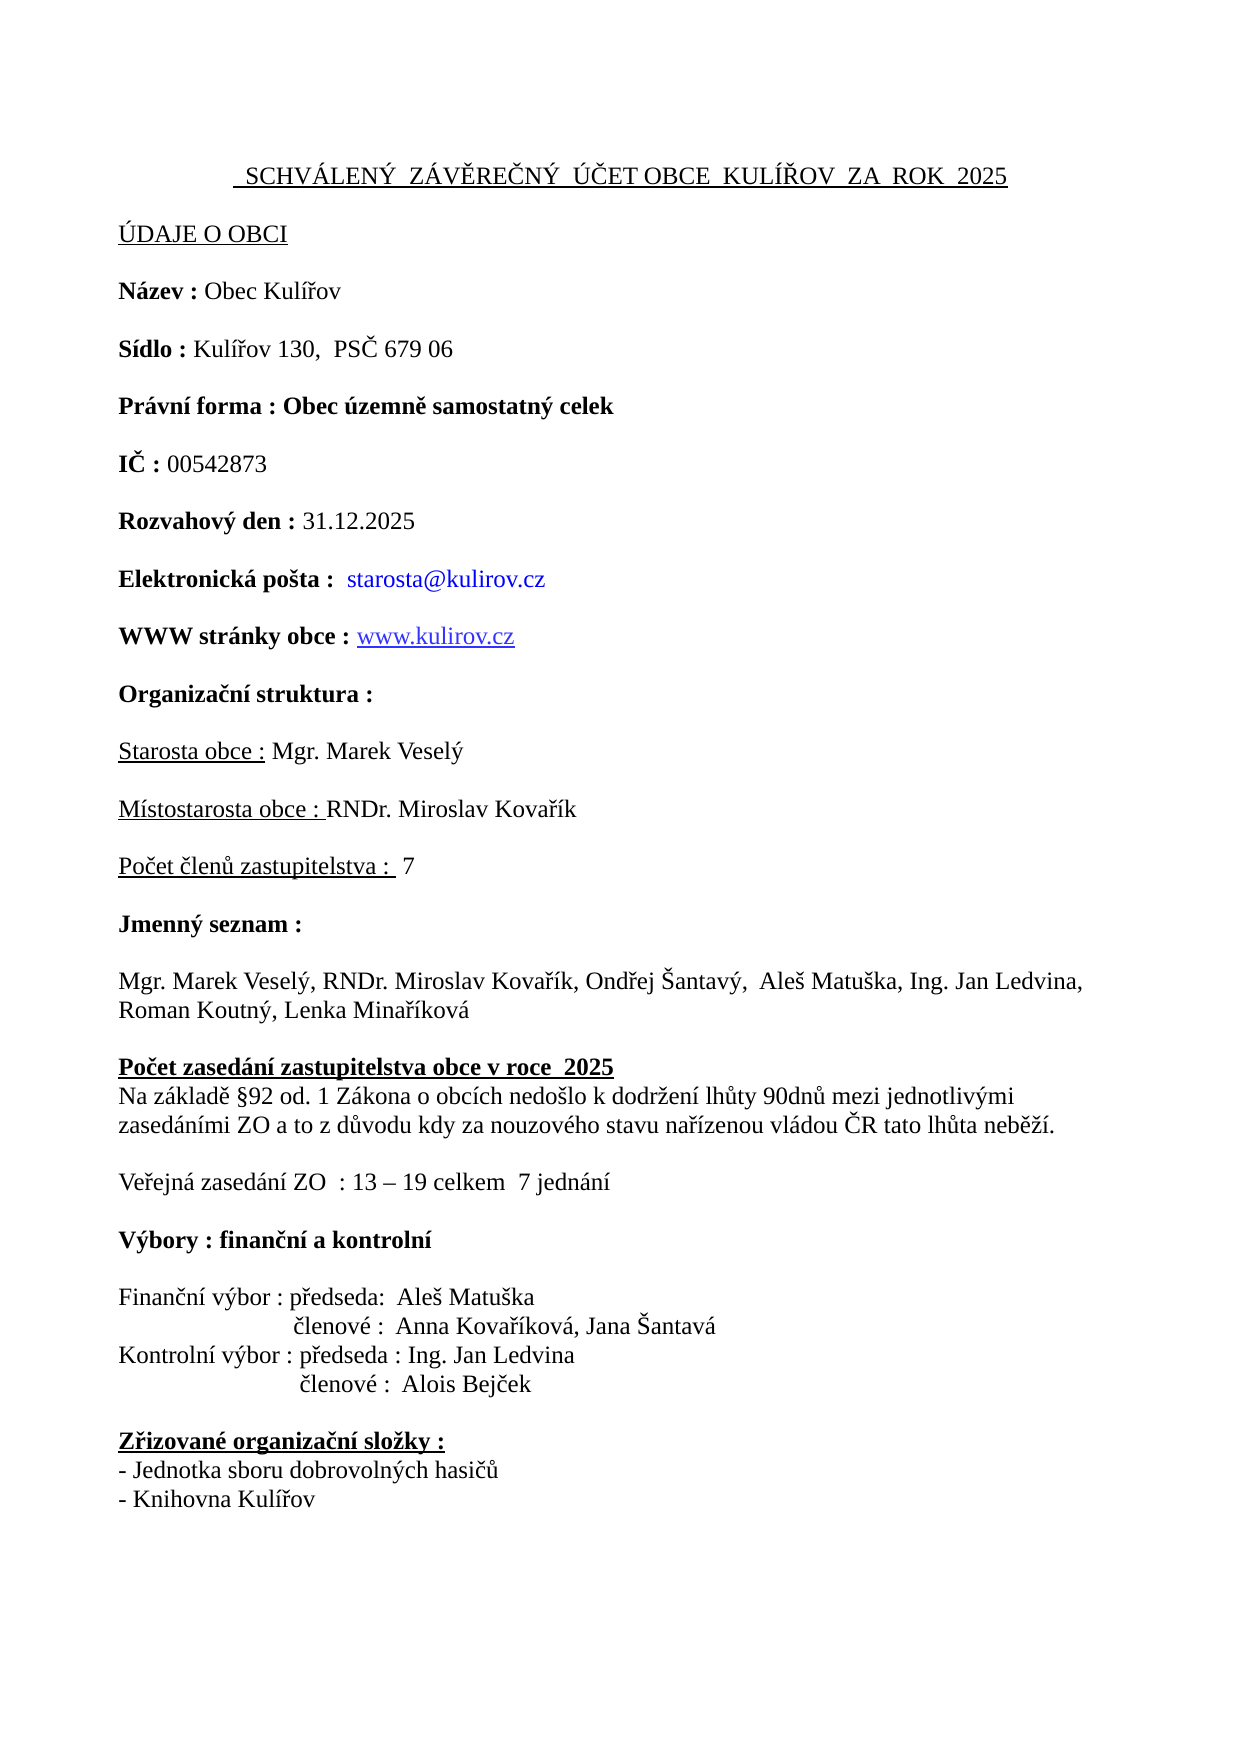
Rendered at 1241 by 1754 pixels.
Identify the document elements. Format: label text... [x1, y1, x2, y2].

text Organizační struktura : [118, 679, 1122, 707]
text Sídlo : Kulířov 130, PSČ 679 06 [118, 334, 1122, 362]
text Finanční výbor : předseda: Aleš Matuška [118, 1282, 1122, 1311]
text členové : Alois Bejček [118, 1369, 1122, 1397]
text Starosta obce : Mgr. Marek Veselý [118, 736, 1122, 765]
text Místostarosta obce : RNDr. Miroslav Kovařík [118, 794, 1122, 822]
text Elektronická pošta : starosta@kulirov.cz [118, 564, 1122, 592]
text WWW stránky obce : www.kulirov.cz [118, 621, 1122, 650]
text Jmenný seznam : [118, 909, 1122, 937]
text Právní forma : Obec územně samostatný celek [118, 391, 1122, 420]
text Výbory : finanční a kontrolní [118, 1225, 1122, 1254]
text Počet zasedání zastupitelstva obce v roce 2025 [118, 1052, 1122, 1081]
text Veřejná zasedání ZO : 13 – 19 celkem 7 jednání [118, 1167, 1122, 1196]
text Mgr. Marek Veselý, RNDr. Miroslav Kovařík, Ondřej Šantavý, Aleš Matuška, Ing. Jan Ledvina, Roman Koutný, Lenka Minaříková [118, 966, 1122, 1024]
text IČ : 00542873 [118, 449, 1122, 477]
text SCHVÁLENÝ ZÁVĚREČNÝ ÚČET OBCE KULÍŘOV ZA ROK 2025 [118, 161, 1122, 190]
text členové : Anna Kovaříková, Jana Šantavá [118, 1311, 1122, 1340]
text - Knihovna Kulířov [118, 1484, 1122, 1512]
text Počet členů zastupitelstva : 7 [118, 851, 1122, 880]
text Zřizované organizační složky : [118, 1426, 1122, 1455]
text Kontrolní výbor : předseda : Ing. Jan Ledvina [118, 1340, 1122, 1369]
text Název : Obec Kulířov [118, 276, 1122, 305]
text - Jednotka sboru dobrovolných hasičů [118, 1455, 1122, 1484]
text ÚDAJE O OBCI [118, 219, 1122, 247]
text Rozvahový den : 31.12.2025 [118, 506, 1122, 535]
text Na základě §92 od. 1 Zákona o obcích nedošlo k dodržení lhůty 90dnů mezi jednotlivými zasedáními ZO a to z důvodu kdy za nouzového stavu nařízenou vládou ČR tato lhůta neběží. [118, 1081, 1122, 1139]
